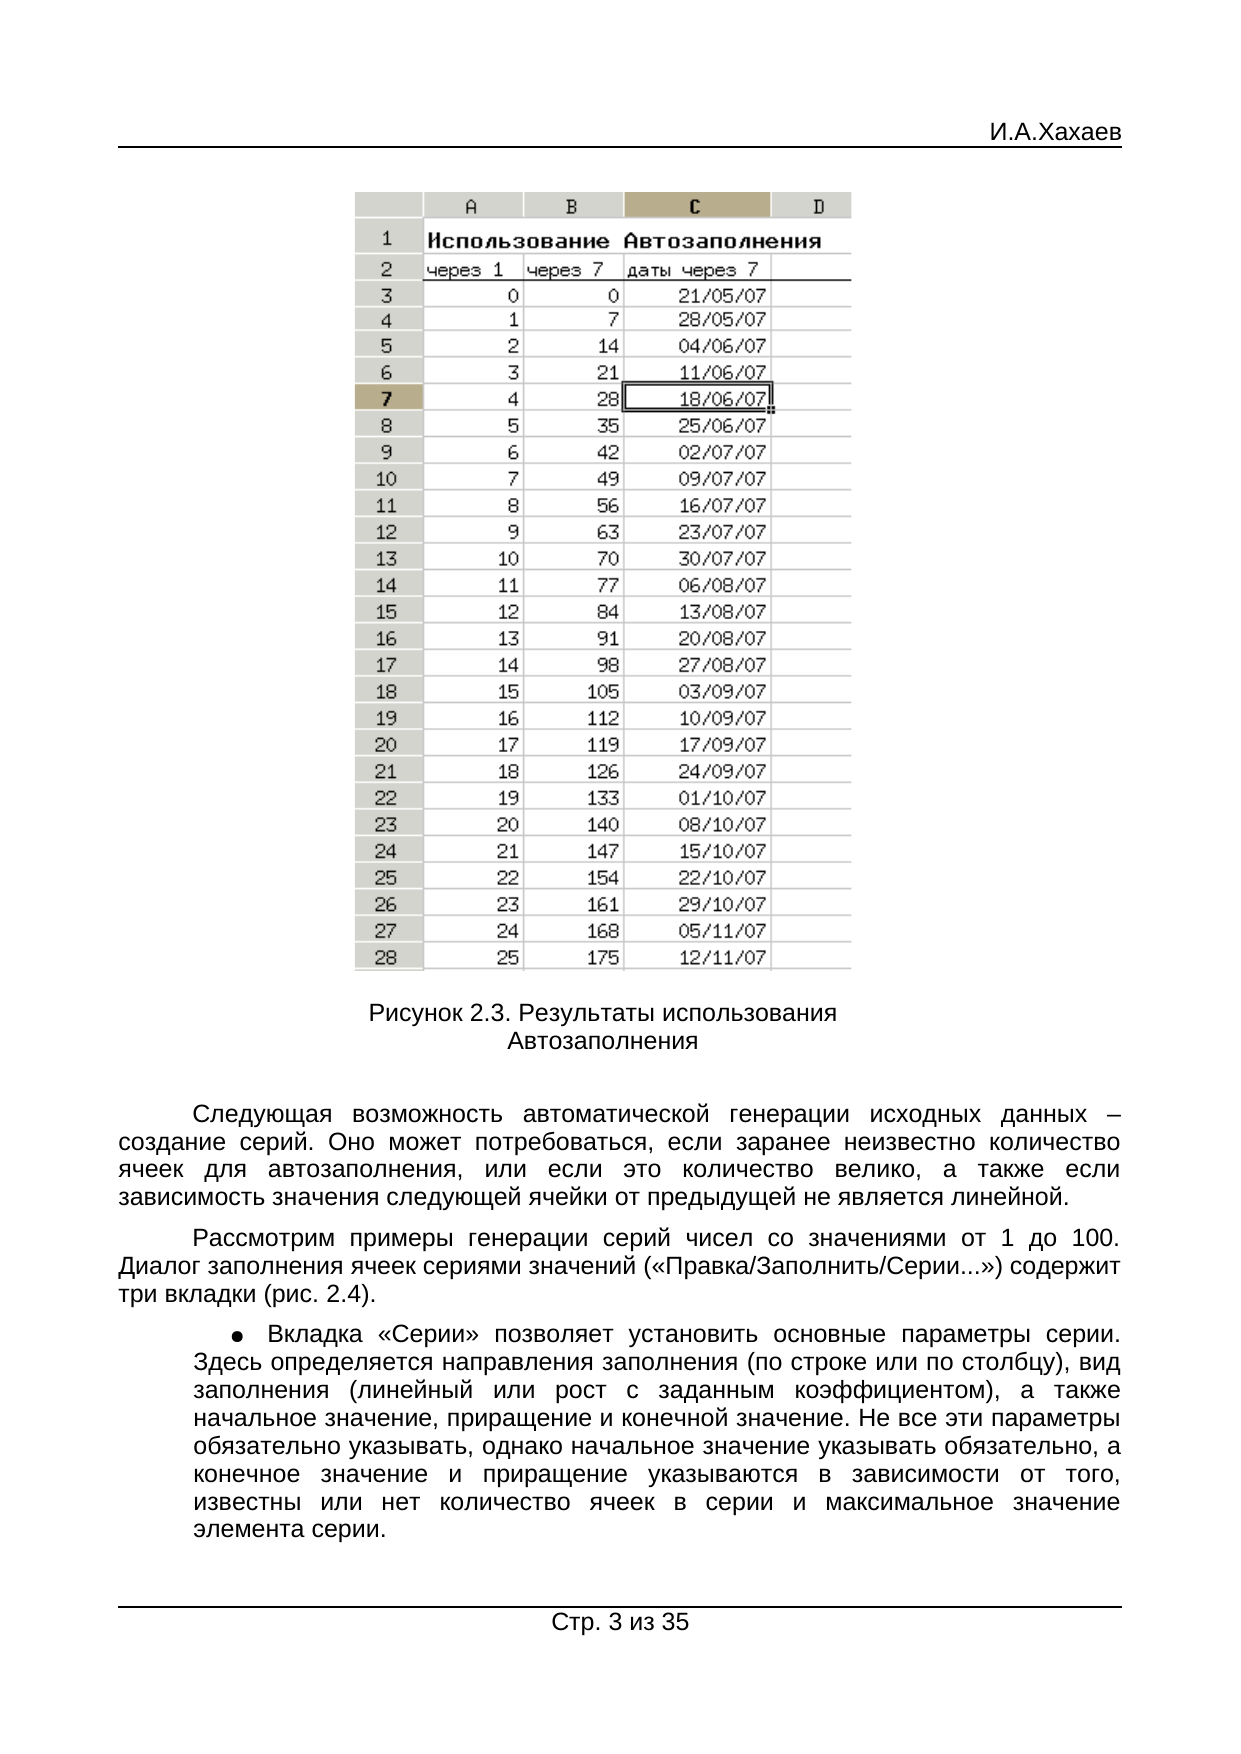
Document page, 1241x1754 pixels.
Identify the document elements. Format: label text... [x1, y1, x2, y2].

text Рисунок 2.3. Результаты использования Автозаполнения [321, 180, 884, 1054]
list Вкладка «Серии» позволяет установить основные параметры серии. Здесь определяется направления заполнения (по строке или по столбцу), вид заполнения (линейный или рост с заданным коэффициентом), а также начальное значение, приращение и конечной значение. Не все эти параметры обязательно указывать, однако начальное значение указывать обязательно, а конечное значение и приращение указываются в зависимости от того, известны или нет количество ячеек в серии и максимальное значение элемента серии. [156, 1320, 1122, 1543]
text Следующая возможность автоматической генерации исходных данных – создание серий. Оно может потребоваться, если заранее неизвестно количество ячеек для автозаполнения, или если это количество велико, а также если зависимость значения следующей ячейки от предыдущей не является линейной. [118, 1099, 1122, 1211]
picture [354, 192, 852, 971]
text Рассмотрим примеры генерации серий чисел со значениями от 1 до 100. Диалог заполнения ячеек сериями значений («Правка/Заполнить/Серии...») содержит три вкладки (рис. 2.4). [118, 1223, 1122, 1307]
